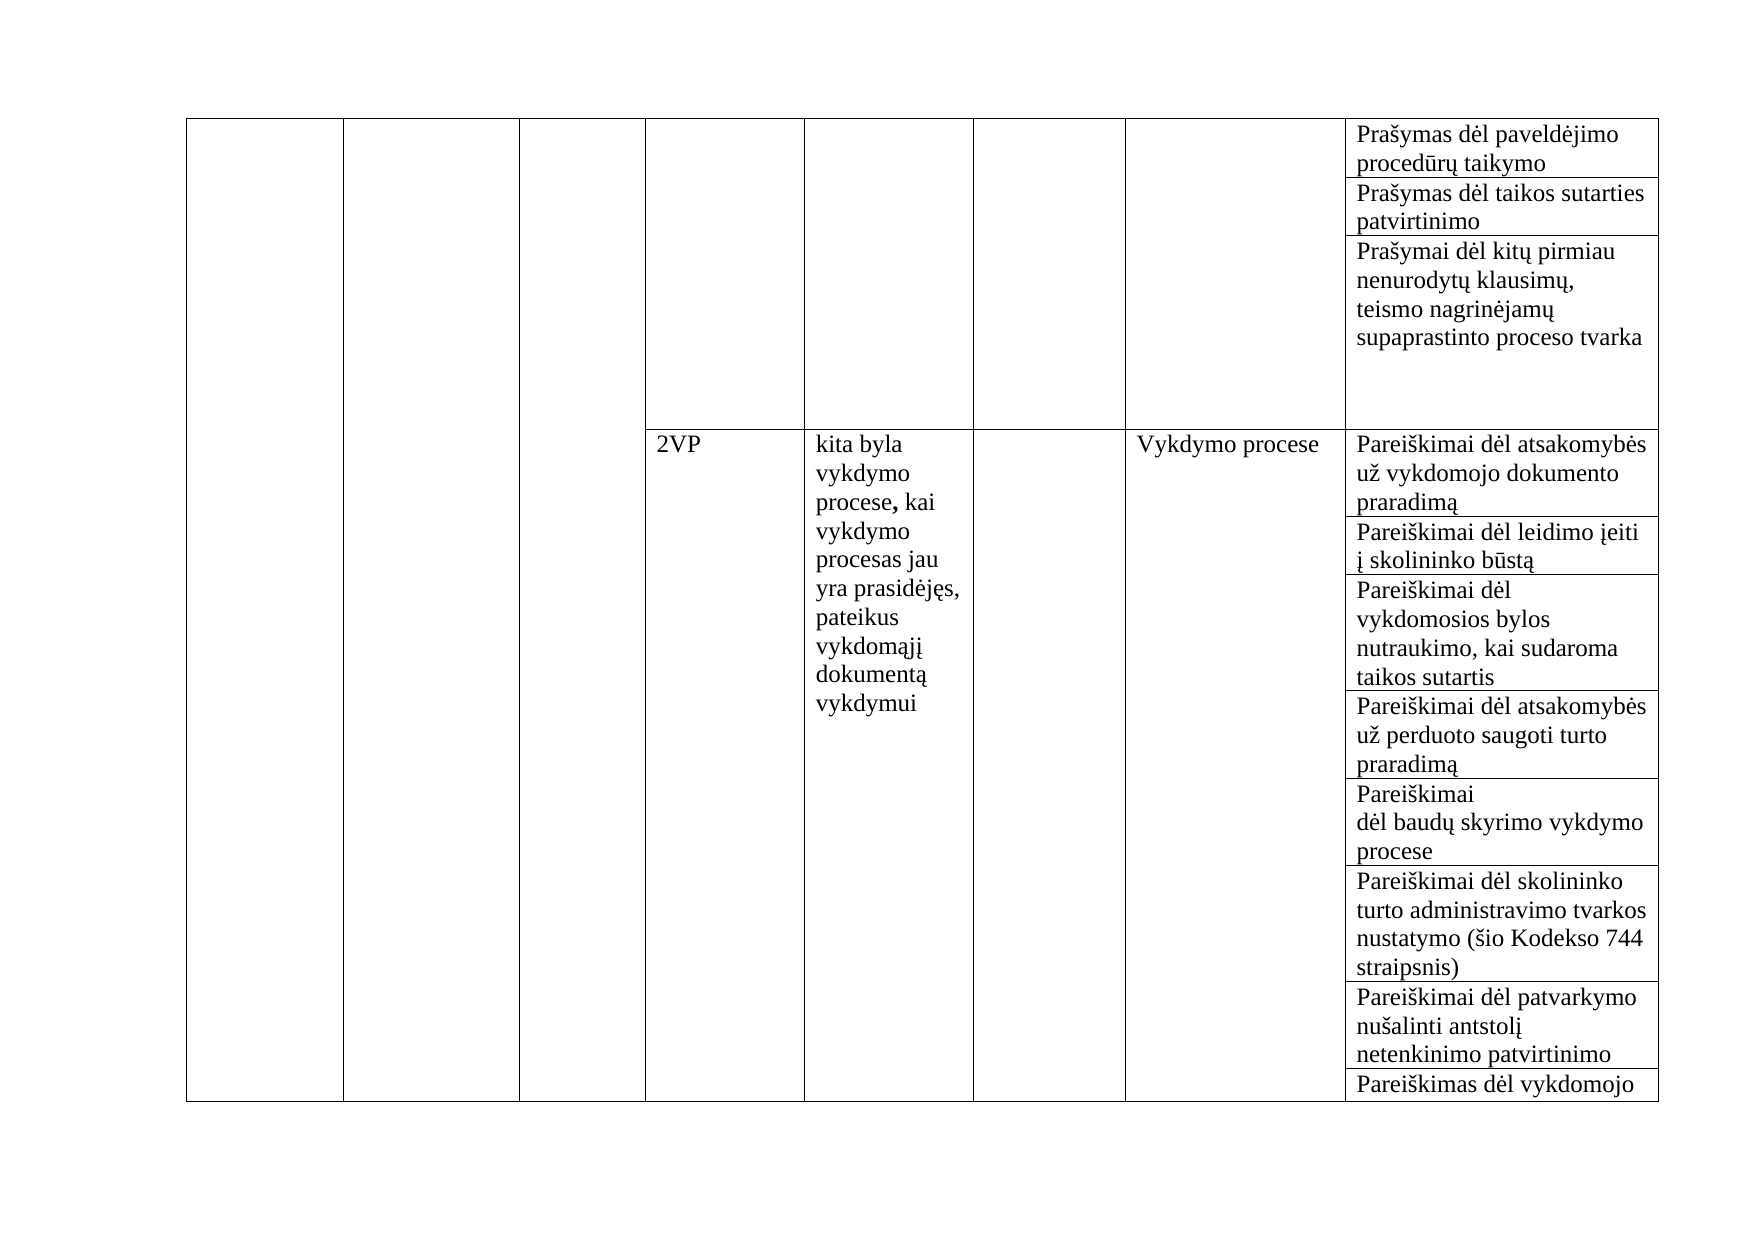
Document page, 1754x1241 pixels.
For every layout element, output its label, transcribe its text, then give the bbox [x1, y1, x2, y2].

table_cell Pareiškimai dėl patvarkymo nušalinti antstolį netenkinimo patvirtinimo [1346, 982, 1658, 1068]
table_cell [1126, 119, 1345, 428]
table_cell [187, 119, 343, 1101]
table_cell Prašymai dėl kitų pirmiau nenurodytų klausimų, teismo nagrinėjamų supaprastinto proceso tvarka [1346, 236, 1658, 428]
table_cell [974, 119, 1125, 428]
table_cell [344, 119, 519, 1101]
table_cell Pareiškimas dėl vykdomojo [1346, 1069, 1658, 1101]
table_cell Pareiškimai dėl baudų skyrimo vykdymo procese [1346, 779, 1658, 865]
table_cell Vykdymo procese [1126, 430, 1345, 1101]
table_cell [520, 119, 645, 1101]
table_cell kita byla vykdymo procese, kai vykdymo procesas jau yra prasidėjęs, pateikus vykdomąjį dokumentą vykdymui [805, 430, 973, 1101]
table_cell Pareiškimai dėl atsakomybės už vykdomojo dokumento praradimą [1346, 430, 1658, 516]
table_cell Prašymas dėl paveldėjimo procedūrų taikymo [1346, 119, 1658, 177]
table_cell Pareiškimai dėl atsakomybės už perduoto saugoti turto praradimą [1346, 691, 1658, 778]
table_cell [974, 430, 1125, 1101]
table_cell 2VP [646, 430, 804, 1101]
table_cell Prašymas dėl taikos sutarties patvirtinimo [1346, 178, 1658, 235]
table_cell [646, 119, 804, 428]
table_cell Pareiškimai dėl vykdomosios bylos nutraukimo, kai sudaroma taikos sutartis [1346, 575, 1658, 690]
table_cell [805, 119, 973, 428]
table_cell Pareiškimai dėl skolininko turto administravimo tvarkos nustatymo (šio Kodekso 744 straipsnis) [1346, 866, 1658, 981]
table_cell Pareiškimai dėl leidimo įeiti į skolininko būstą [1346, 517, 1658, 574]
